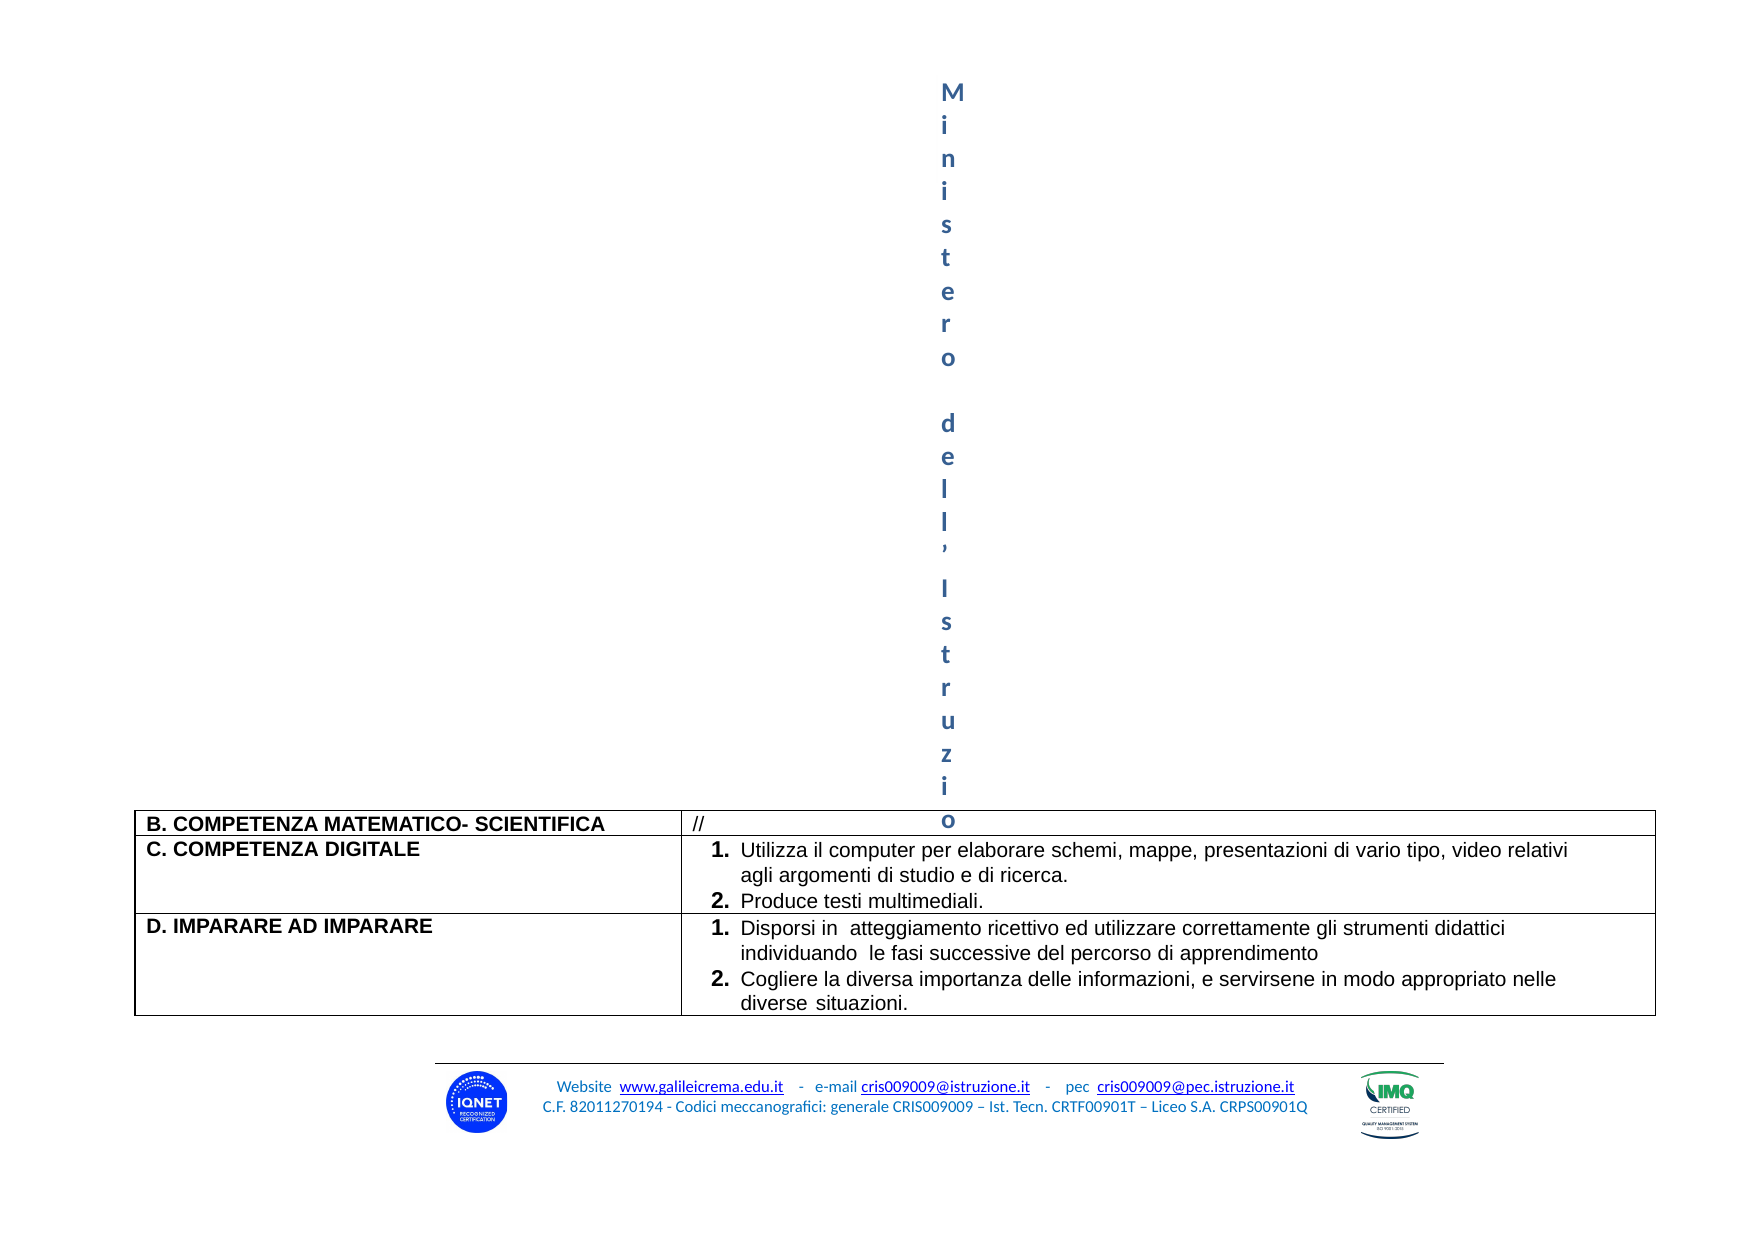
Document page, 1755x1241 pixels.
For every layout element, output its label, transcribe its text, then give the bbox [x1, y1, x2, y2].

table_cell D. IMPARARE AD IMPARARE [136, 914, 681, 1015]
table_cell C. COMPETENZA DIGITALE [136, 836, 681, 913]
table_cell Utilizza il computer per elaborare schemi, mappe, presentazioni di vario tipo, video relativi agli argomenti di studio e di ricerca. Produce testi multimediali. [682, 836, 1655, 913]
table_cell // [682, 811, 1655, 835]
table_cell Disporsi in atteggiamento ricettivo ed utilizzare correttamente gli strumenti didattici individuando le fasi successive del percorso di apprendimento Cogliere la diversa importanza delle informazioni, e servirsene in modo appropriato nelle diverse situazioni. 3. Applica strategie di autocorrezione, autocontrollo e accresce la fiducia in sé stesso [682, 914, 1655, 1015]
table_cell B. COMPETENZA MATEMATICO- SCIENTIFICA [136, 811, 681, 835]
